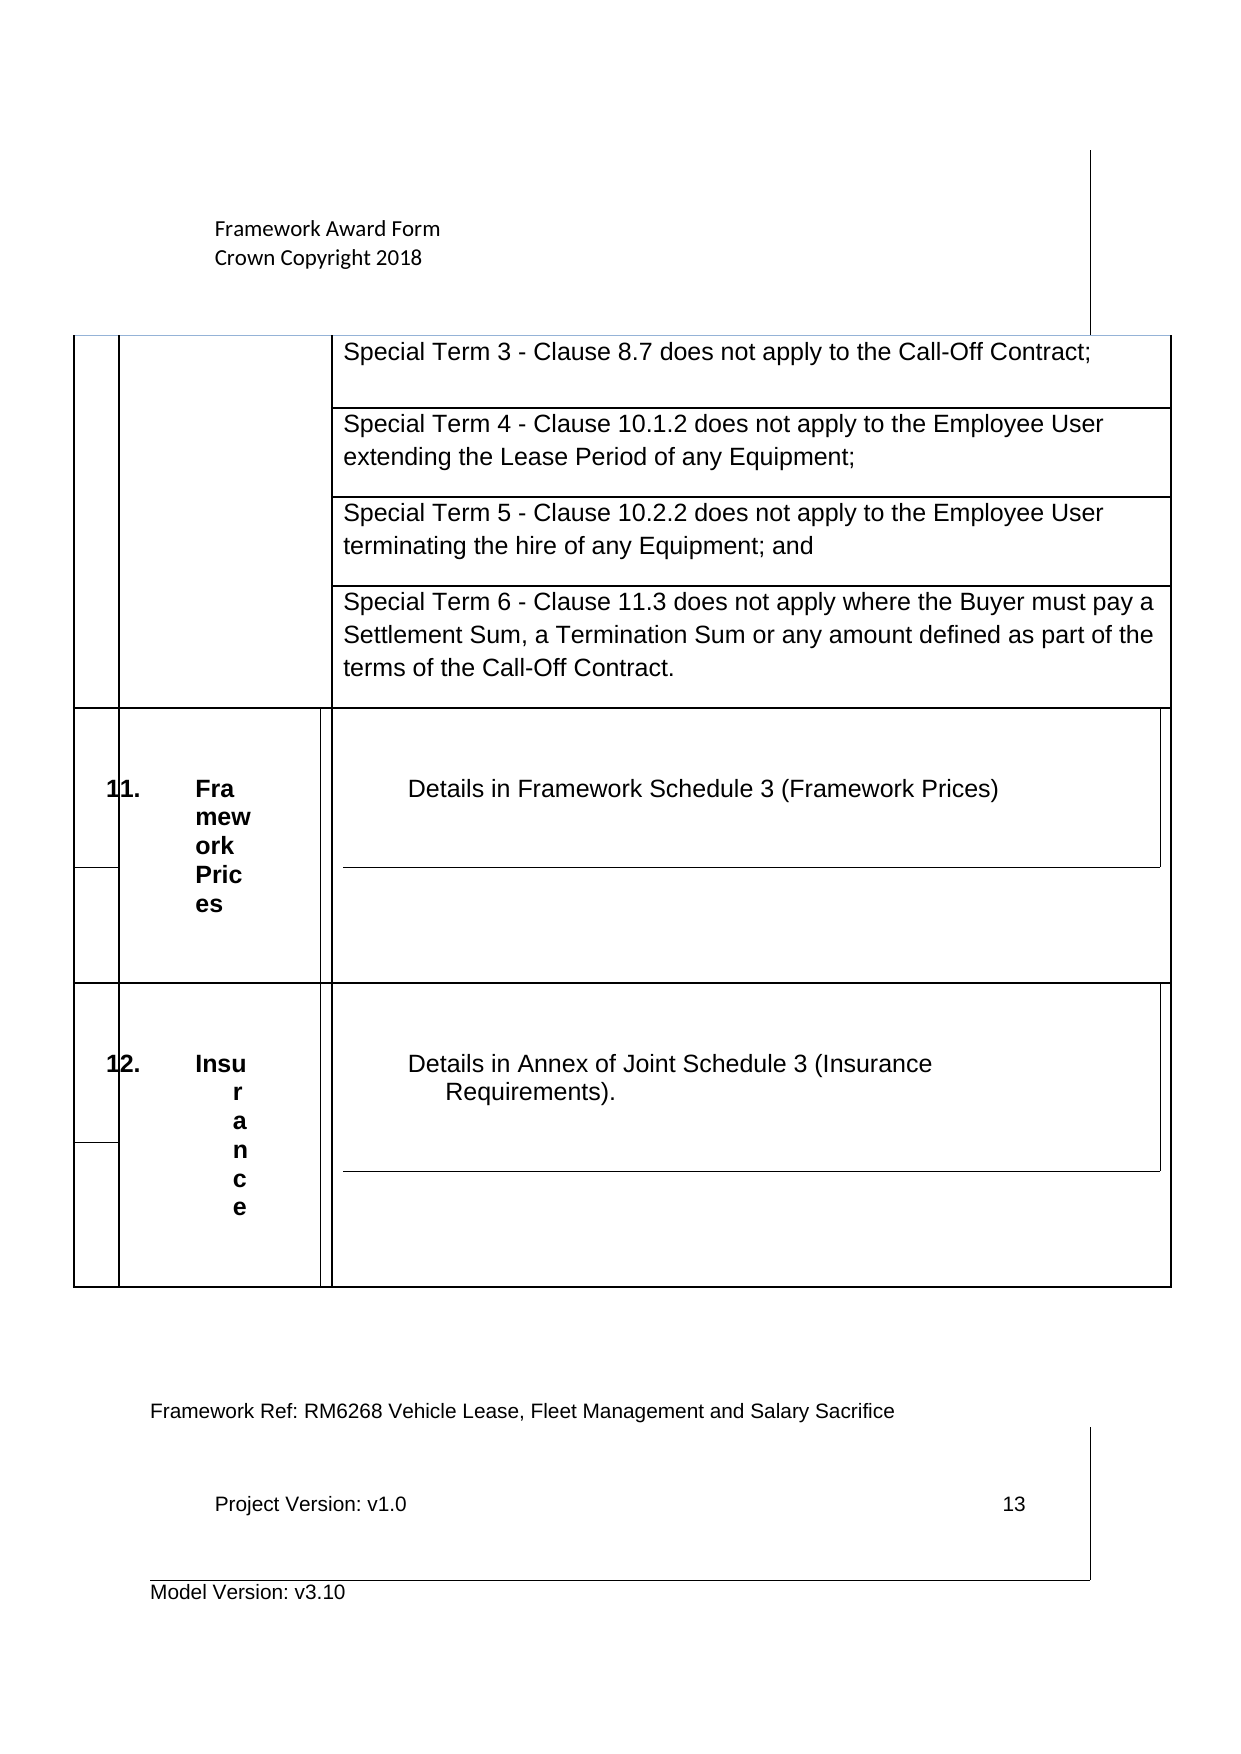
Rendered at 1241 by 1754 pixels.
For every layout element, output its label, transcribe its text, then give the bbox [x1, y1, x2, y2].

table_cell Framework Prices [321, 709, 331, 982]
table_cell Insurance [321, 984, 331, 1286]
table_cell Special Term 5 - Clause 10.2.2 does not apply to the Employee User terminating the hire of any Equipment; and [333, 498, 1170, 585]
table_cell Insurance [120, 984, 320, 1286]
table_cell Special Term 6 - Clause 11.3 does not apply where the Buyer must pay a Settlement Sum, a Termination Sum or any amount defined as part of the terms of the Call-Off Contract. [333, 587, 1170, 707]
table_cell Framework Prices [120, 709, 320, 982]
table_cell [75, 984, 118, 1142]
table_cell Framework Special Terms [120, 336, 331, 707]
table_cell [75, 336, 118, 707]
table_cell [75, 1143, 118, 1286]
table_cell Special Term 3 - Clause 8.7 does not apply to the Call-Off Contract; [333, 336, 1170, 407]
table_cell [75, 868, 118, 982]
table_cell Special Term 4 - Clause 10.1.2 does not apply to the Employee User extending the Lease Period of any Equipment; [333, 409, 1170, 496]
table_cell [75, 709, 118, 867]
table_cell Details in Annex of Joint Schedule 3 (Insurance Requirements). [333, 984, 1170, 1286]
table_cell Details in Framework Schedule 3 (Framework Prices) [333, 709, 1170, 982]
